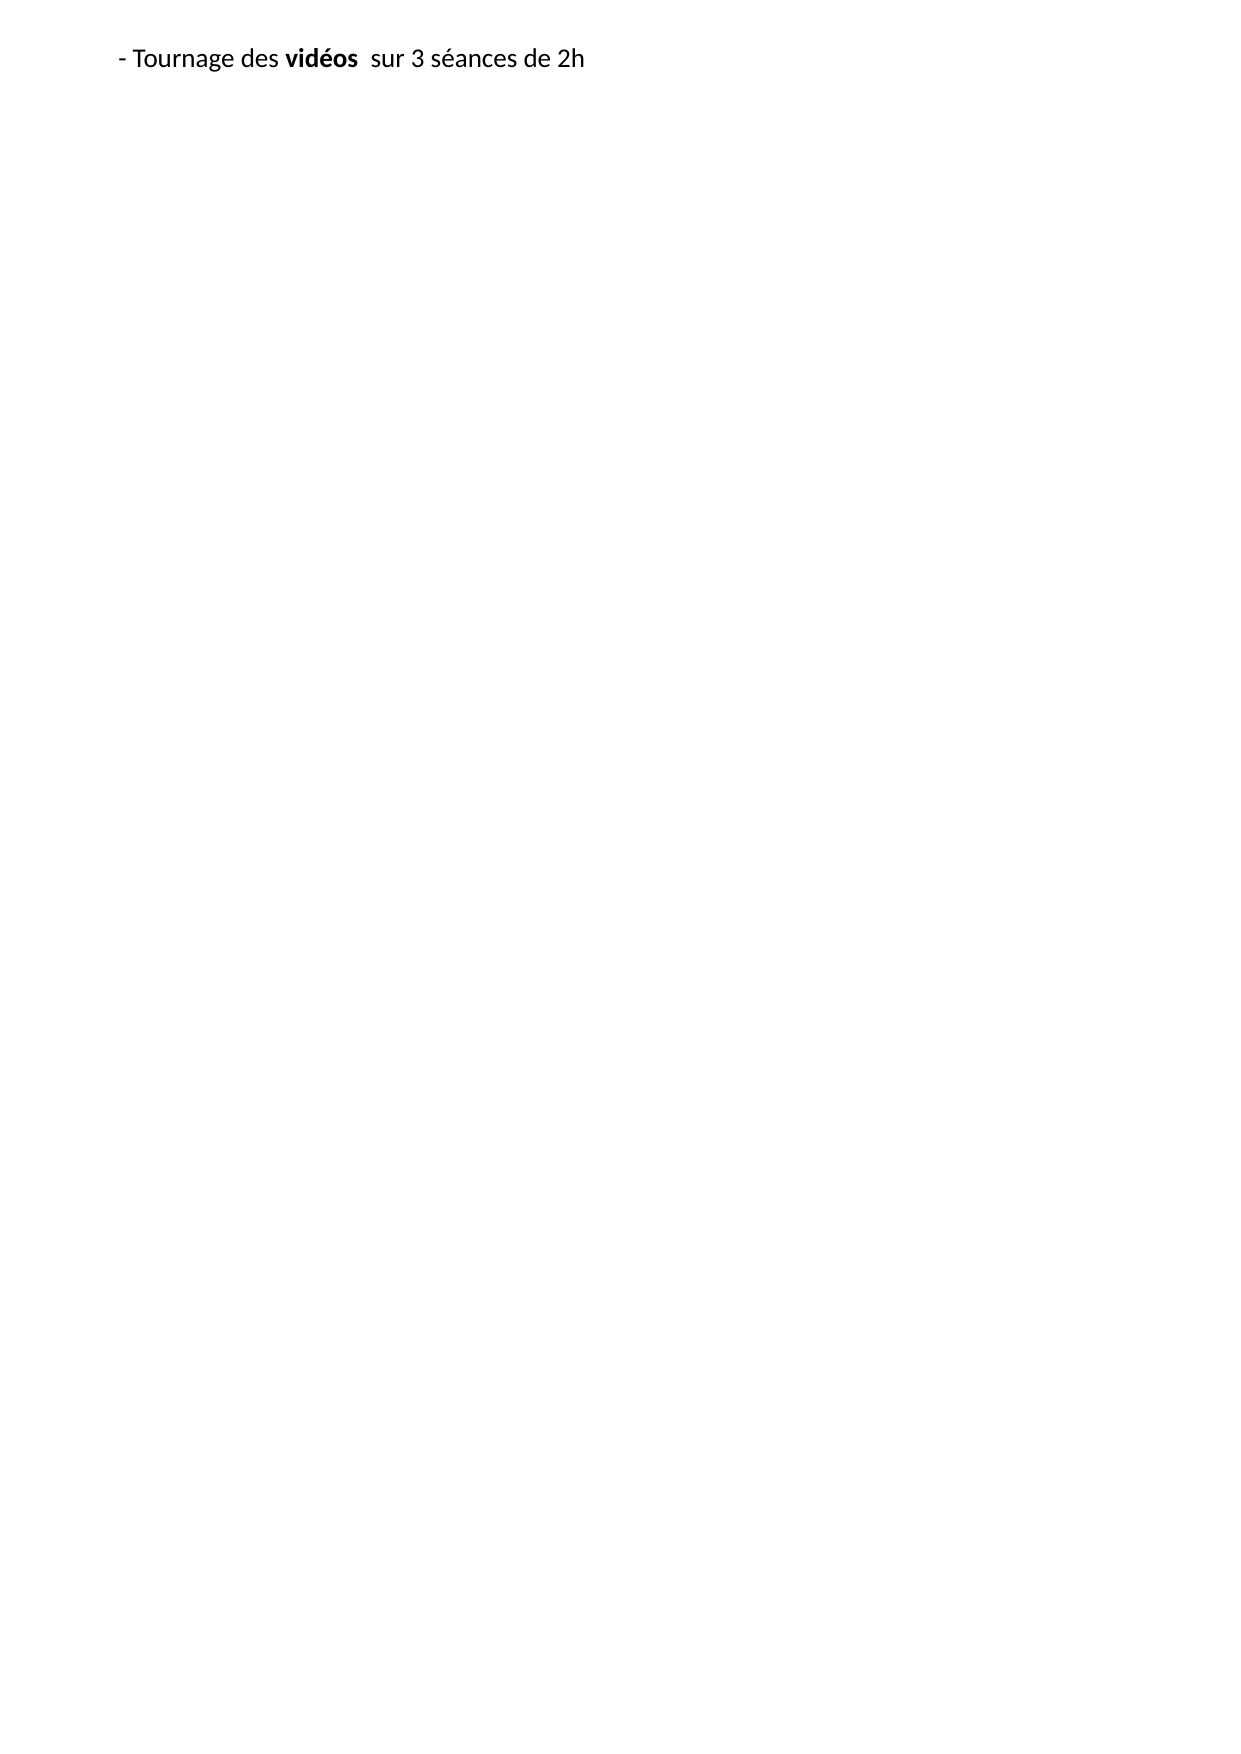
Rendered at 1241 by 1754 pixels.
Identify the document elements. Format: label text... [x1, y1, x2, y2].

text - Tournage des vidéos sur 3 séances de 2h [118, 42, 1146, 75]
